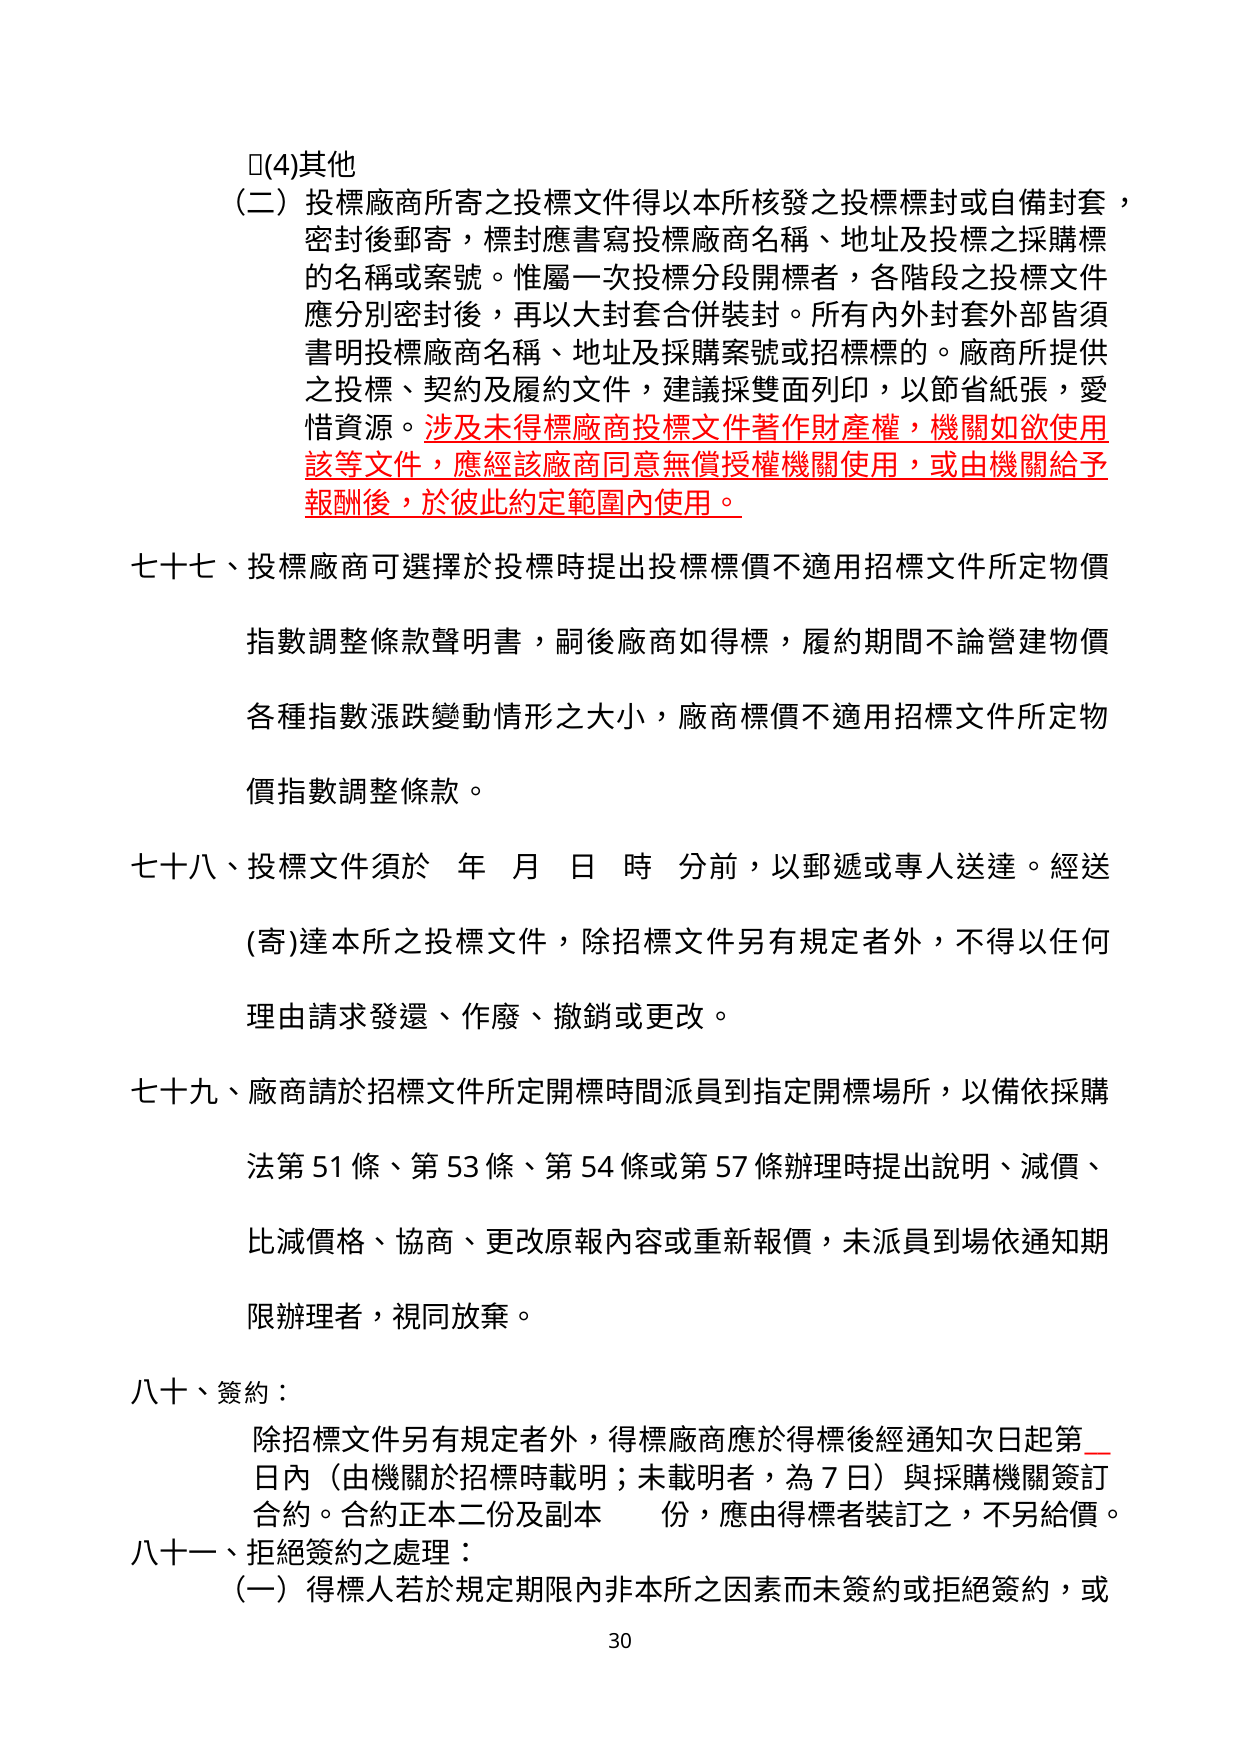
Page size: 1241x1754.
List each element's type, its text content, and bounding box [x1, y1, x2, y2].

text （一）得標人若於規定期限內非本所之因素而未簽約或拒絕簽約，或 [217, 1571, 1110, 1608]
text 八十、簽約： [130, 1346, 1110, 1421]
text 除招標文件另有規定者外，得標廠商應於得標後經通知次日起第__日內（由機關於招標時載明；未載明者，為7日）與採購機關簽訂合約。合約正本二份及副本 份，應由得標者裝訂之，不另給價。 [253, 1421, 1110, 1533]
text 七十七、投標廠商可選擇於投標時提出投標標價不適用招標文件所定物價指數調整條款聲明書，嗣後廠商如得標，履約期間不論營建物價各種指數漲跌變動情形之大小，廠商標價不適用招標文件所定物價指數調整條款。 [130, 521, 1110, 821]
text (4)其他 [130, 146, 1110, 183]
text 七十九、廠商請於招標文件所定開標時間派員到指定開標場所，以備依採購法第51條、第53條、第54條或第57條辦理時提出說明、減價、比減價格、協商、更改原報內容或重新報價，未派員到場依通知期限辦理者，視同放棄。 [130, 1046, 1110, 1346]
text 七十八、投標文件須於 年 月 日 時 分前，以郵遞或專人送達。經送(寄)達本所之投標文件，除招標文件另有規定者外，不得以任何理由請求發還、作廢、撤銷或更改。 [130, 821, 1110, 1046]
text 八十一、拒絕簽約之處理： [130, 1533, 1110, 1571]
text （二）投標廠商所寄之投標文件得以本所核發之投標標封或自備封套，密封後郵寄，標封應書寫投標廠商名稱、地址及投標之採購標的名稱或案號。惟屬一次投標分段開標者，各階段之投標文件應分別密封後，再以大封套合併裝封。所有內外封套外部皆須書明投標廠商名稱、地址及採購案號或招標標的。廠商所提供之投標、契約及履約文件，建議採雙面列印，以節省紙張，愛惜資源。涉及未得標廠商投標文件著作財產權，機關如欲使用該等文件，應經該廠商同意無償授權機關使用，或由機關給予報酬後，於彼此約定範圍內使用。 [217, 183, 1110, 521]
